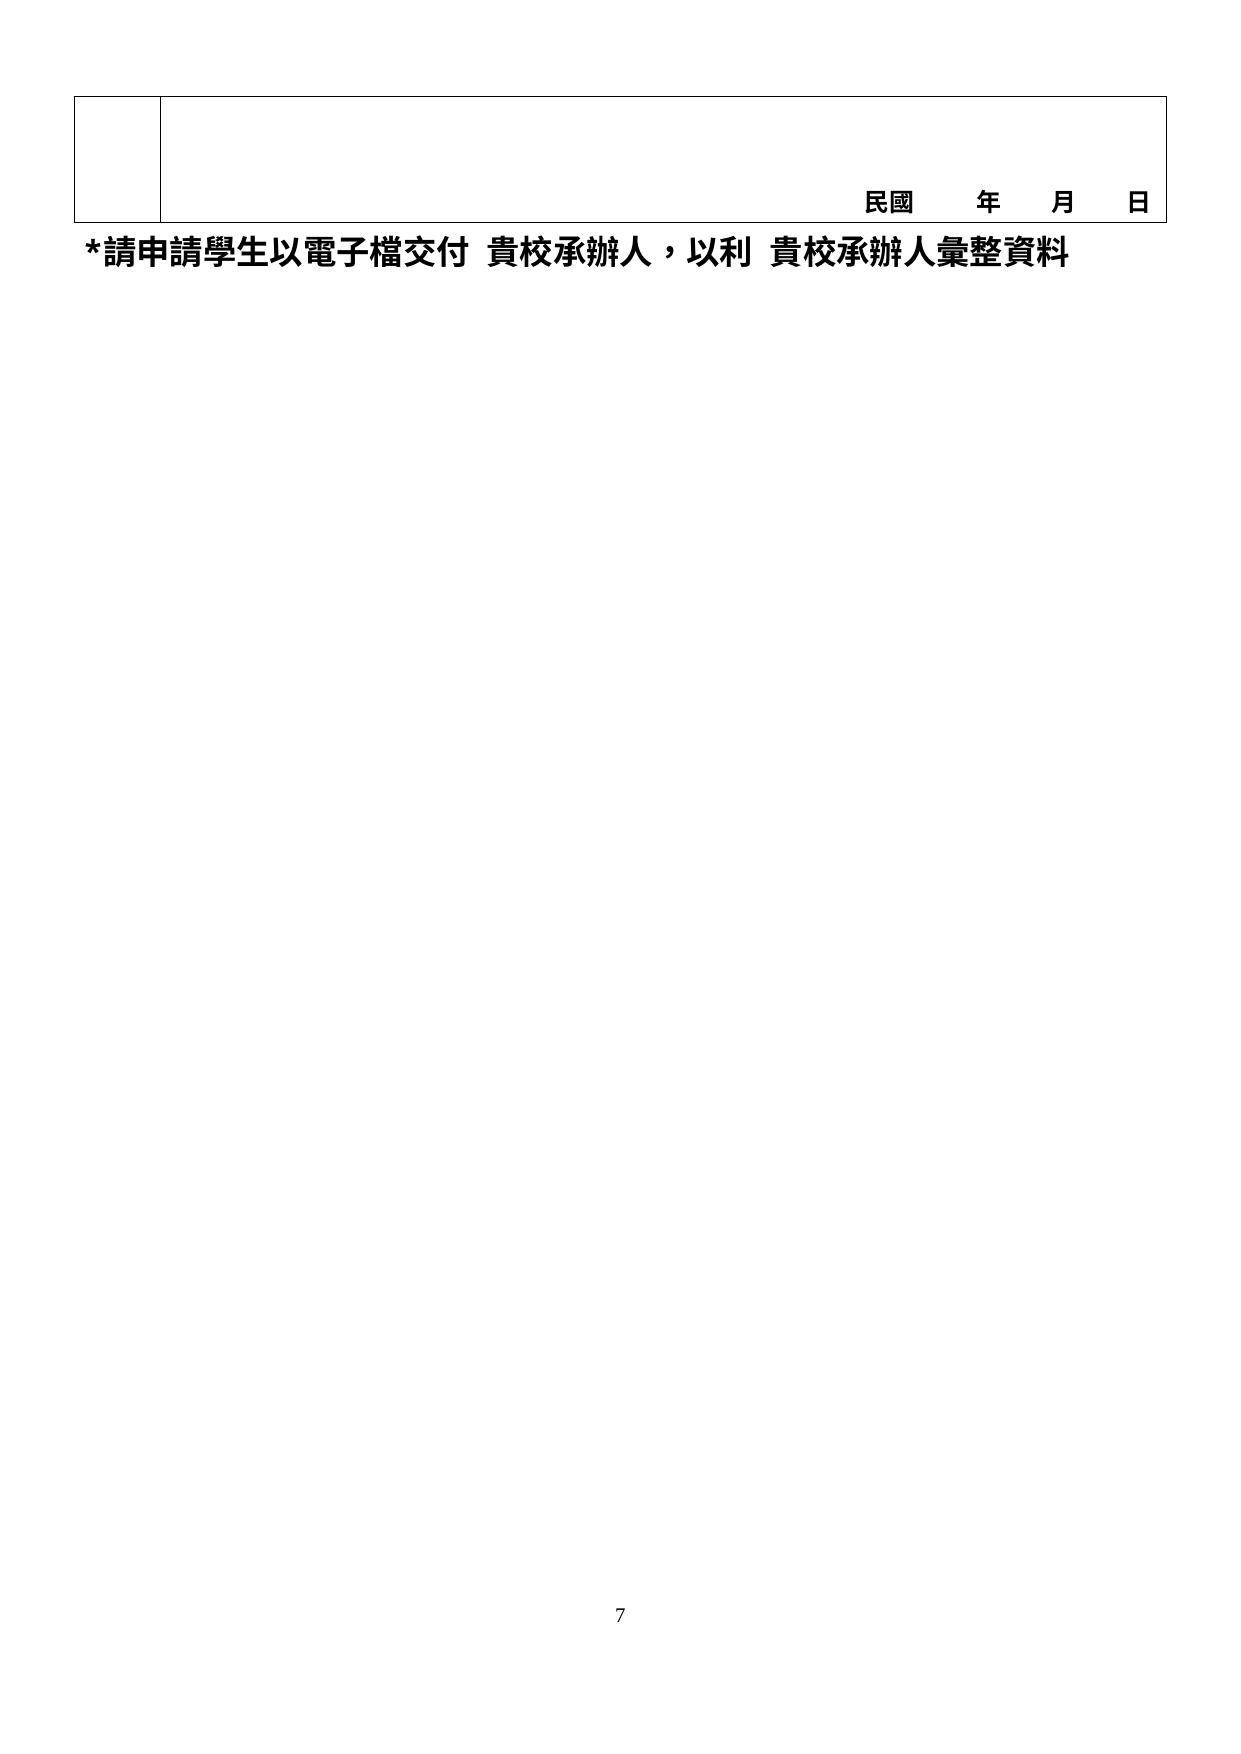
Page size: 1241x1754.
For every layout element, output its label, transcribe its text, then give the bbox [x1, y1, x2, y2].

table_cell 民國 年 月 日 [161, 97, 1166, 222]
text *請申請學生以電子檔交付 貴校承辦人，以利 貴校承辦人彙整資料 [83, 223, 1096, 275]
table_cell [75, 97, 160, 222]
